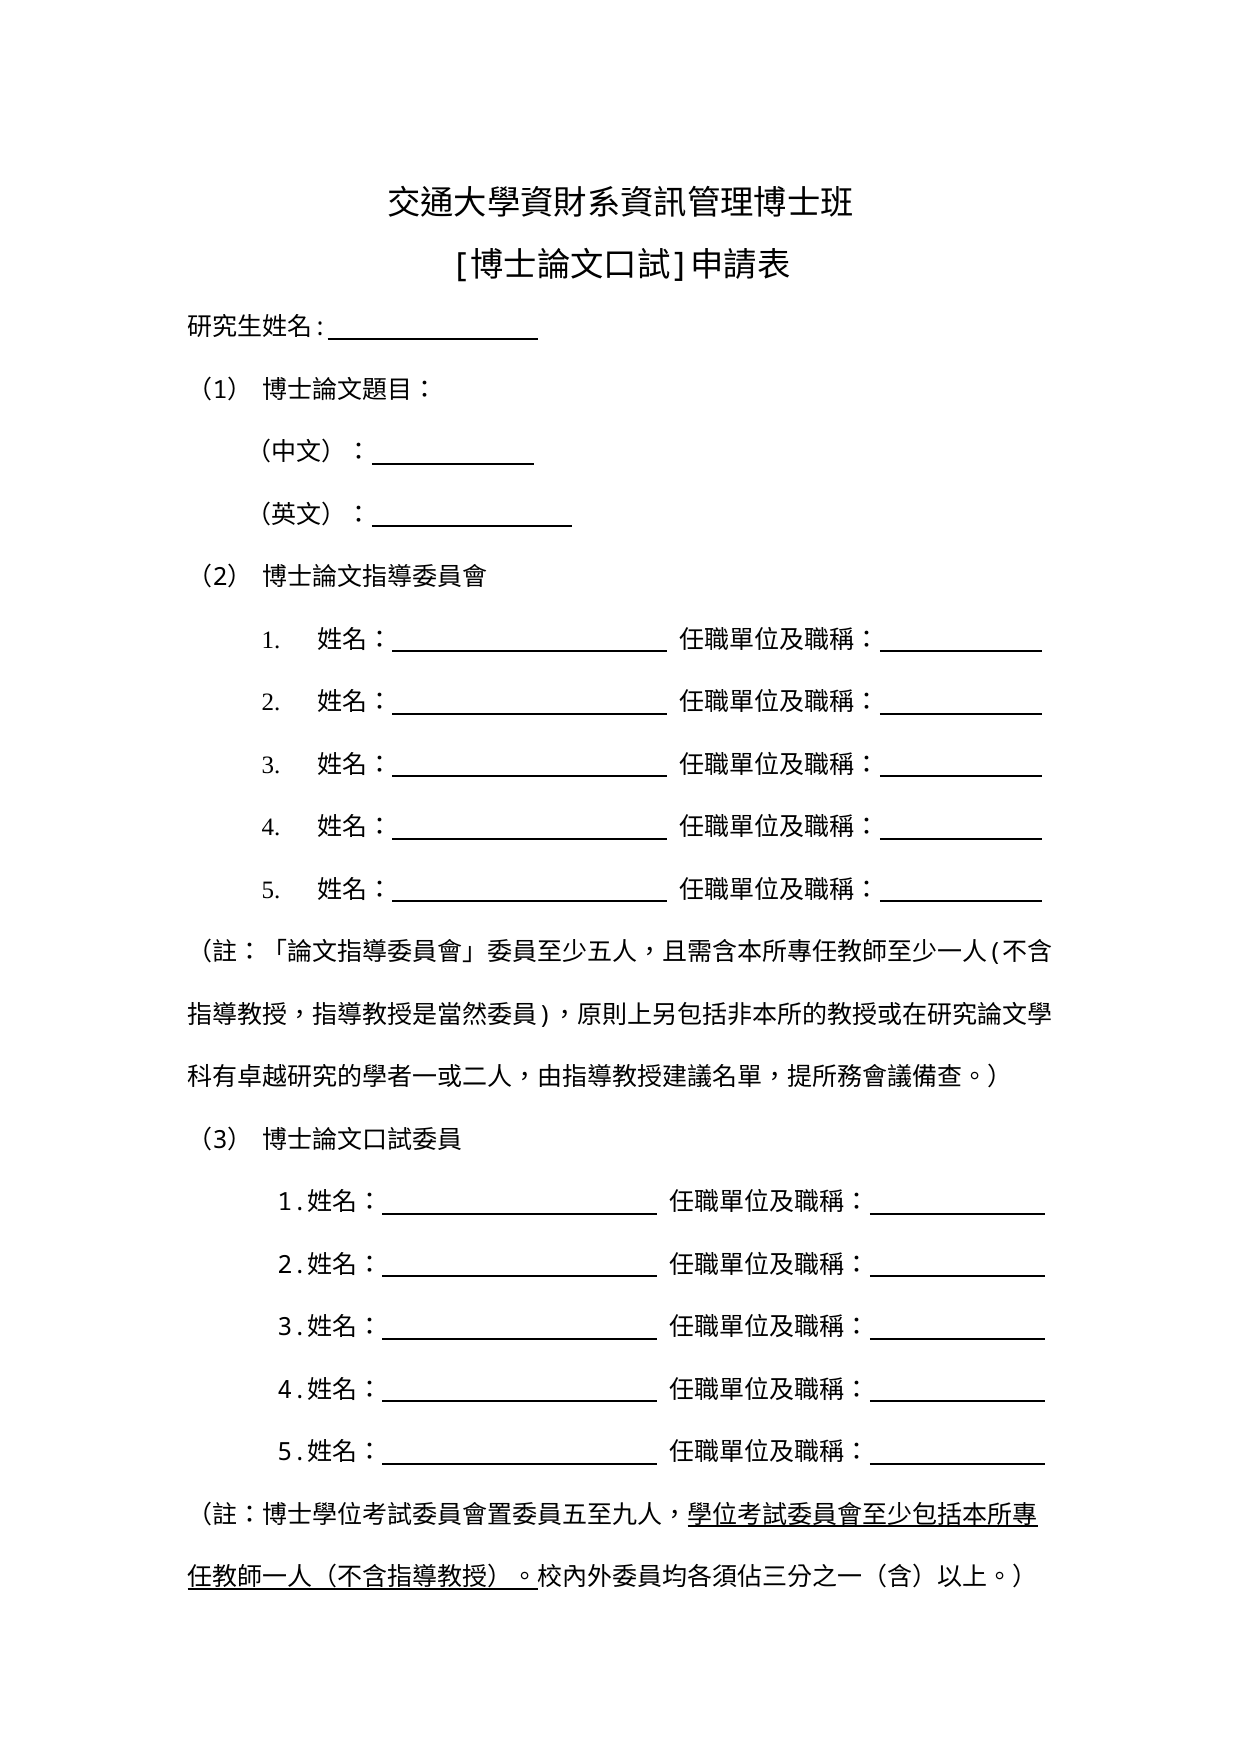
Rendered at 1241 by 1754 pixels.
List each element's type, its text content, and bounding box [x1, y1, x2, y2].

text 2.姓名： 任職單位及職稱： [217, 1221, 1053, 1283]
list 博士論文口試委員 [187, 1096, 1053, 1158]
list 博士論文指導委員會 [187, 533, 1053, 596]
text 3.姓名： 任職單位及職稱： [217, 1283, 1053, 1346]
list 姓名： 任職單位及職稱： [217, 596, 1053, 658]
list 博士論文題目： [187, 346, 1053, 408]
list 姓名： 任職單位及職稱： [217, 658, 1053, 721]
text 交通大學資財系資訊管理博士班 [187, 158, 1053, 221]
text [博士論文口試]申請表 [187, 221, 1053, 283]
text 5.姓名： 任職單位及職稱： [217, 1408, 1053, 1471]
list 姓名： 任職單位及職稱： [217, 783, 1053, 846]
list 姓名： 任職單位及職稱： [217, 721, 1053, 783]
text 研究生姓名: [187, 283, 1053, 346]
text （中文）： [187, 408, 1053, 471]
text 4.姓名： 任職單位及職稱： [217, 1346, 1053, 1408]
text （註：博士學位考試委員會置委員五至九人，學位考試委員會至少包括本所專任教師一人（不含指導教授）。校內外委員均各須佔三分之一（含）以上。） [187, 1471, 1053, 1596]
text （註：「論文指導委員會」委員至少五人，且需含本所專任教師至少一人(不含指導教授，指導教授是當然委員)，原則上另包括非本所的教授或在研究論文學科有卓越研究的學者一或二人，由指導教授建議名單，提所務會議備查。） [187, 908, 1053, 1096]
list 姓名： 任職單位及職稱： [217, 846, 1053, 908]
text 1.姓名： 任職單位及職稱： [217, 1158, 1053, 1221]
text （英文）： [187, 471, 1053, 533]
